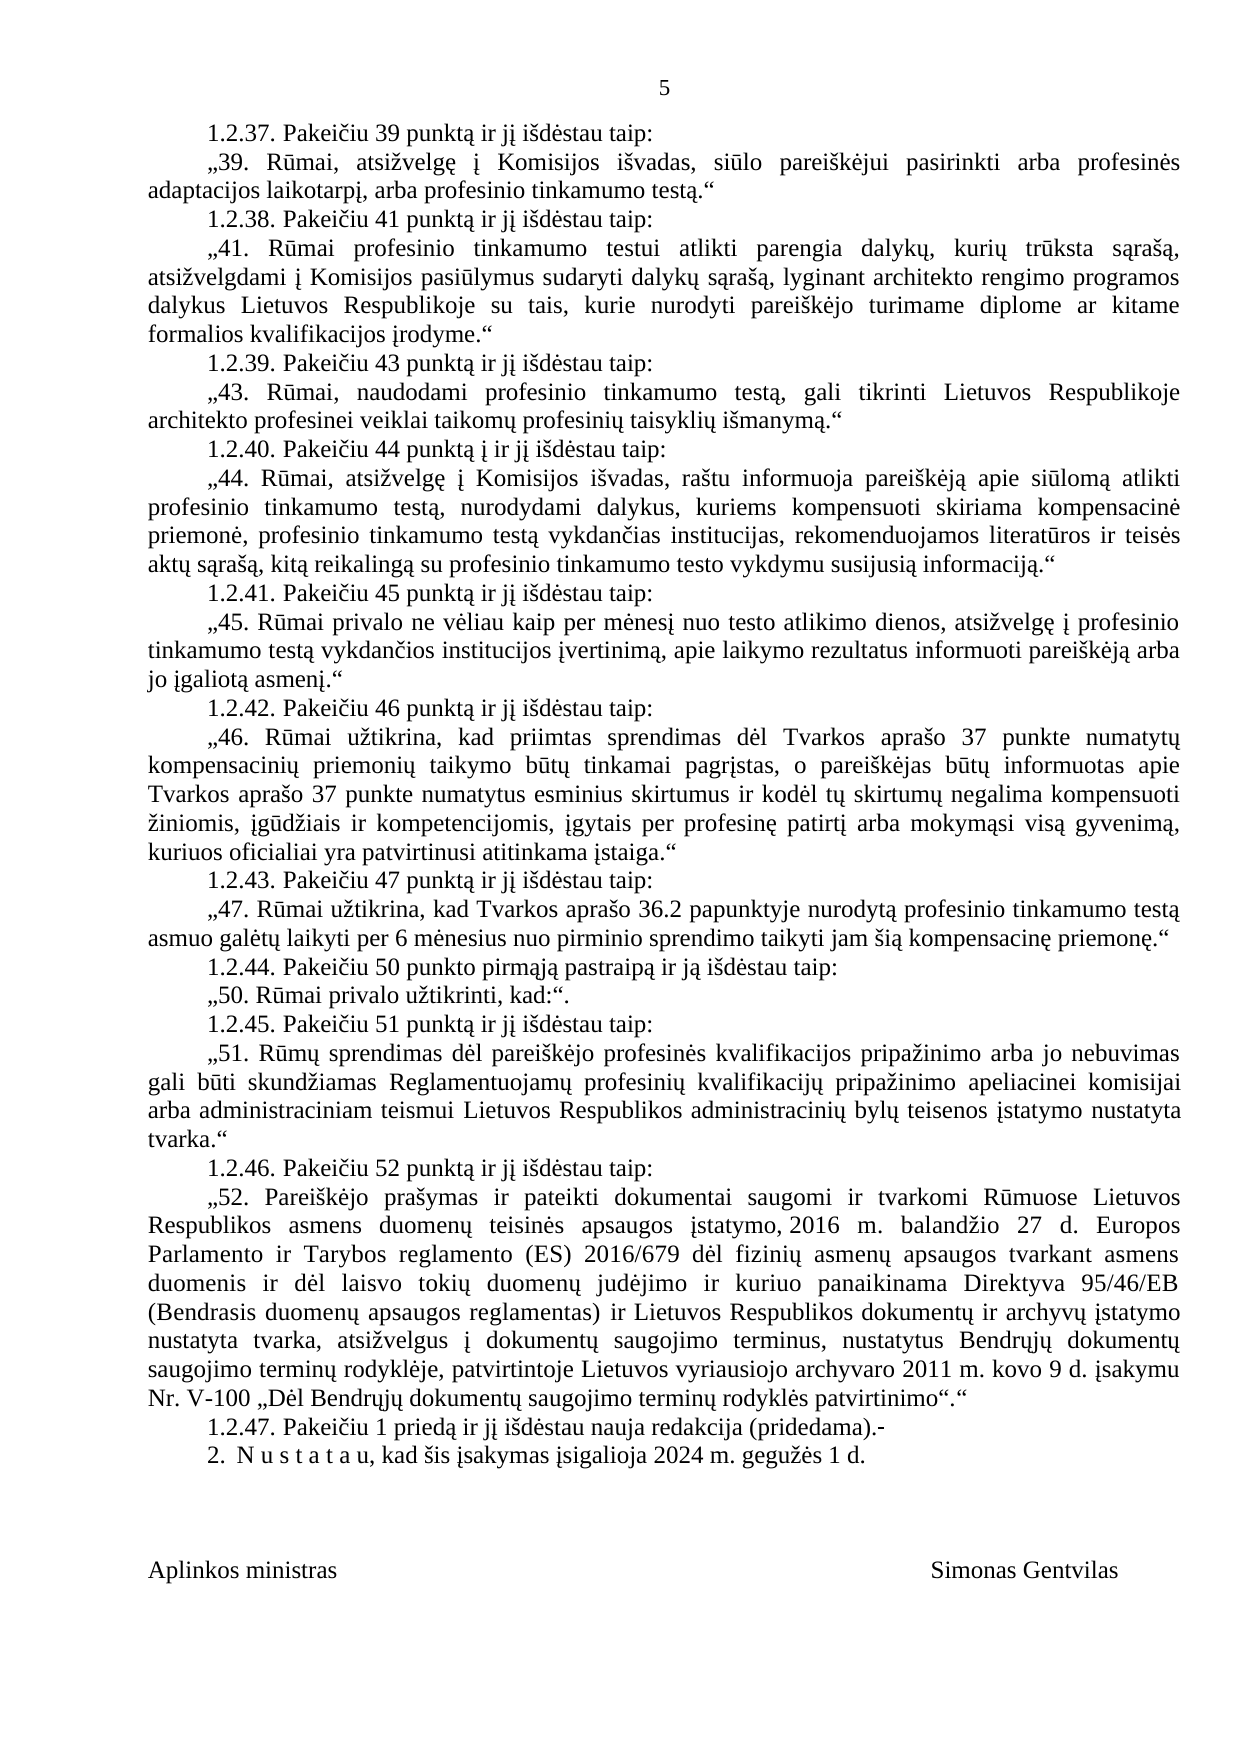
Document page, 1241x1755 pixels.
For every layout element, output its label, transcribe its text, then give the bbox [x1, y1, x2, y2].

text 1.2.40. Pakeičiu 44 punktą į ir jį išdėstau taip: [148, 434, 1181, 463]
text 1.2.45. Pakeičiu 51 punktą ir jį išdėstau taip: [148, 1009, 1181, 1038]
text „44. Rūmai, atsižvelgę į Komisijos išvadas, raštu informuoja pareiškėją apie siūlomą atlikti profesinio tinkamumo testą, nurodydami dalykus, kuriems kompensuoti skiriama kompensacinė priemonė, profesinio tinkamumo testą vykdančias institucijas, rekomenduojamos literatūros ir teisės aktų sąrašą, kitą reikalingą su profesinio tinkamumo testo vykdymu susijusią informaciją.“ [148, 463, 1181, 578]
text 1.2.47. Pakeičiu 1 priedą ir jį išdėstau nauja redakcija (pridedama). [148, 1412, 1181, 1441]
text Aplinkos ministras Simonas Gentvilas [148, 1556, 1181, 1584]
text 1.2.42. Pakeičiu 46 punktą ir jį išdėstau taip: [148, 693, 1181, 722]
text 1.2.44. Pakeičiu 50 punkto pirmąją pastraipą ir ją išdėstau taip: [148, 952, 1181, 981]
text „52. Pareiškėjo prašymas ir pateikti dokumentai saugomi ir tvarkomi Rūmuose Lietuvos Respublikos asmens duomenų teisinės apsaugos įstatymo, 2016 m. balandžio 27 d. Europos Parlamento ir Tarybos reglamento (ES) 2016/679 dėl fizinių asmenų apsaugos tvarkant asmens duomenis ir dėl laisvo tokių duomenų judėjimo ir kuriuo panaikinama Direktyva 95/46/EB (Bendrasis duomenų apsaugos reglamentas) ir Lietuvos Respublikos dokumentų ir archyvų įstatymo nustatyta tvarka, atsižvelgus į dokumentų saugojimo terminus, nustatytus Bendrųjų dokumentų saugojimo terminų rodyklėje, patvirtintoje Lietuvos vyriausiojo archyvaro 2011 m. kovo 9 d. įsakymu Nr. V-100 „Dėl Bendrųjų dokumentų saugojimo terminų rodyklės patvirtinimo“.“ [148, 1182, 1181, 1412]
text „51. Rūmų sprendimas dėl pareiškėjo profesinės kvalifikacijos pripažinimo arba jo nebuvimas gali būti skundžiamas Reglamentuojamų profesinių kvalifikacijų pripažinimo apeliacinei komisijai arba administraciniam teismui Lietuvos Respublikos administracinių bylų teisenos įstatymo nustatyta tvarka.“ [148, 1038, 1181, 1153]
text „50. Rūmai privalo užtikrinti, kad:“. [148, 981, 1181, 1009]
text 1.2.39. Pakeičiu 43 punktą ir jį išdėstau taip: [148, 348, 1181, 377]
text 1.2.41. Pakeičiu 45 punktą ir jį išdėstau taip: [148, 578, 1181, 607]
text „43. Rūmai, naudodami profesinio tinkamumo testą, gali tikrinti Lietuvos Respublikoje architekto profesinei veiklai taikomų profesinių taisyklių išmanymą.“ [148, 377, 1181, 434]
text 1.2.46. Pakeičiu 52 punktą ir jį išdėstau taip: [148, 1153, 1181, 1182]
text „46. Rūmai užtikrina, kad priimtas sprendimas dėl Tvarkos aprašo 37 punkte numatytų kompensacinių priemonių taikymo būtų tinkamai pagrįstas, o pareiškėjas būtų informuotas apie Tvarkos aprašo 37 punkte numatytus esminius skirtumus ir kodėl tų skirtumų negalima kompensuoti žiniomis, įgūdžiais ir kompetencijomis, įgytais per profesinę patirtį arba mokymąsi visą gyvenimą, kuriuos oficialiai yra patvirtinusi atitinkama įstaiga.“ [148, 722, 1181, 866]
text 1.2.43. Pakeičiu 47 punktą ir jį išdėstau taip: [148, 866, 1181, 894]
text 2. N u s t a t a u, kad šis įsakymas įsigalioja 2024 m. gegužės 1 d. [207, 1441, 1181, 1469]
text 1.2.37. Pakeičiu 39 punktą ir jį išdėstau taip: [148, 118, 1181, 147]
text „47. Rūmai užtikrina, kad Tvarkos aprašo 36.2 papunktyje nurodytą profesinio tinkamumo testą asmuo galėtų laikyti per 6 mėnesius nuo pirminio sprendimo taikyti jam šią kompensacinę priemonę.“ [148, 894, 1181, 952]
text „45. Rūmai privalo ne vėliau kaip per mėnesį nuo testo atlikimo dienos, atsižvelgę į profesinio tinkamumo testą vykdančios institucijos įvertinimą, apie laikymo rezultatus informuoti pareiškėją arba jo įgaliotą asmenį.“ [148, 607, 1181, 693]
text 1.2.38. Pakeičiu 41 punktą ir jį išdėstau taip: [148, 204, 1181, 233]
text „41. Rūmai profesinio tinkamumo testui atlikti parengia dalykų, kurių trūksta sąrašą, atsižvelgdami į Komisijos pasiūlymus sudaryti dalykų sąrašą, lyginant architekto rengimo programos dalykus Lietuvos Respublikoje su tais, kurie nurodyti pareiškėjo turimame diplome ar kitame formalios kvalifikacijos įrodyme.“ [148, 233, 1181, 348]
text „39. Rūmai, atsižvelgę į Komisijos išvadas, siūlo pareiškėjui pasirinkti arba profesinės adaptacijos laikotarpį, arba profesinio tinkamumo testą.“ [148, 147, 1181, 204]
